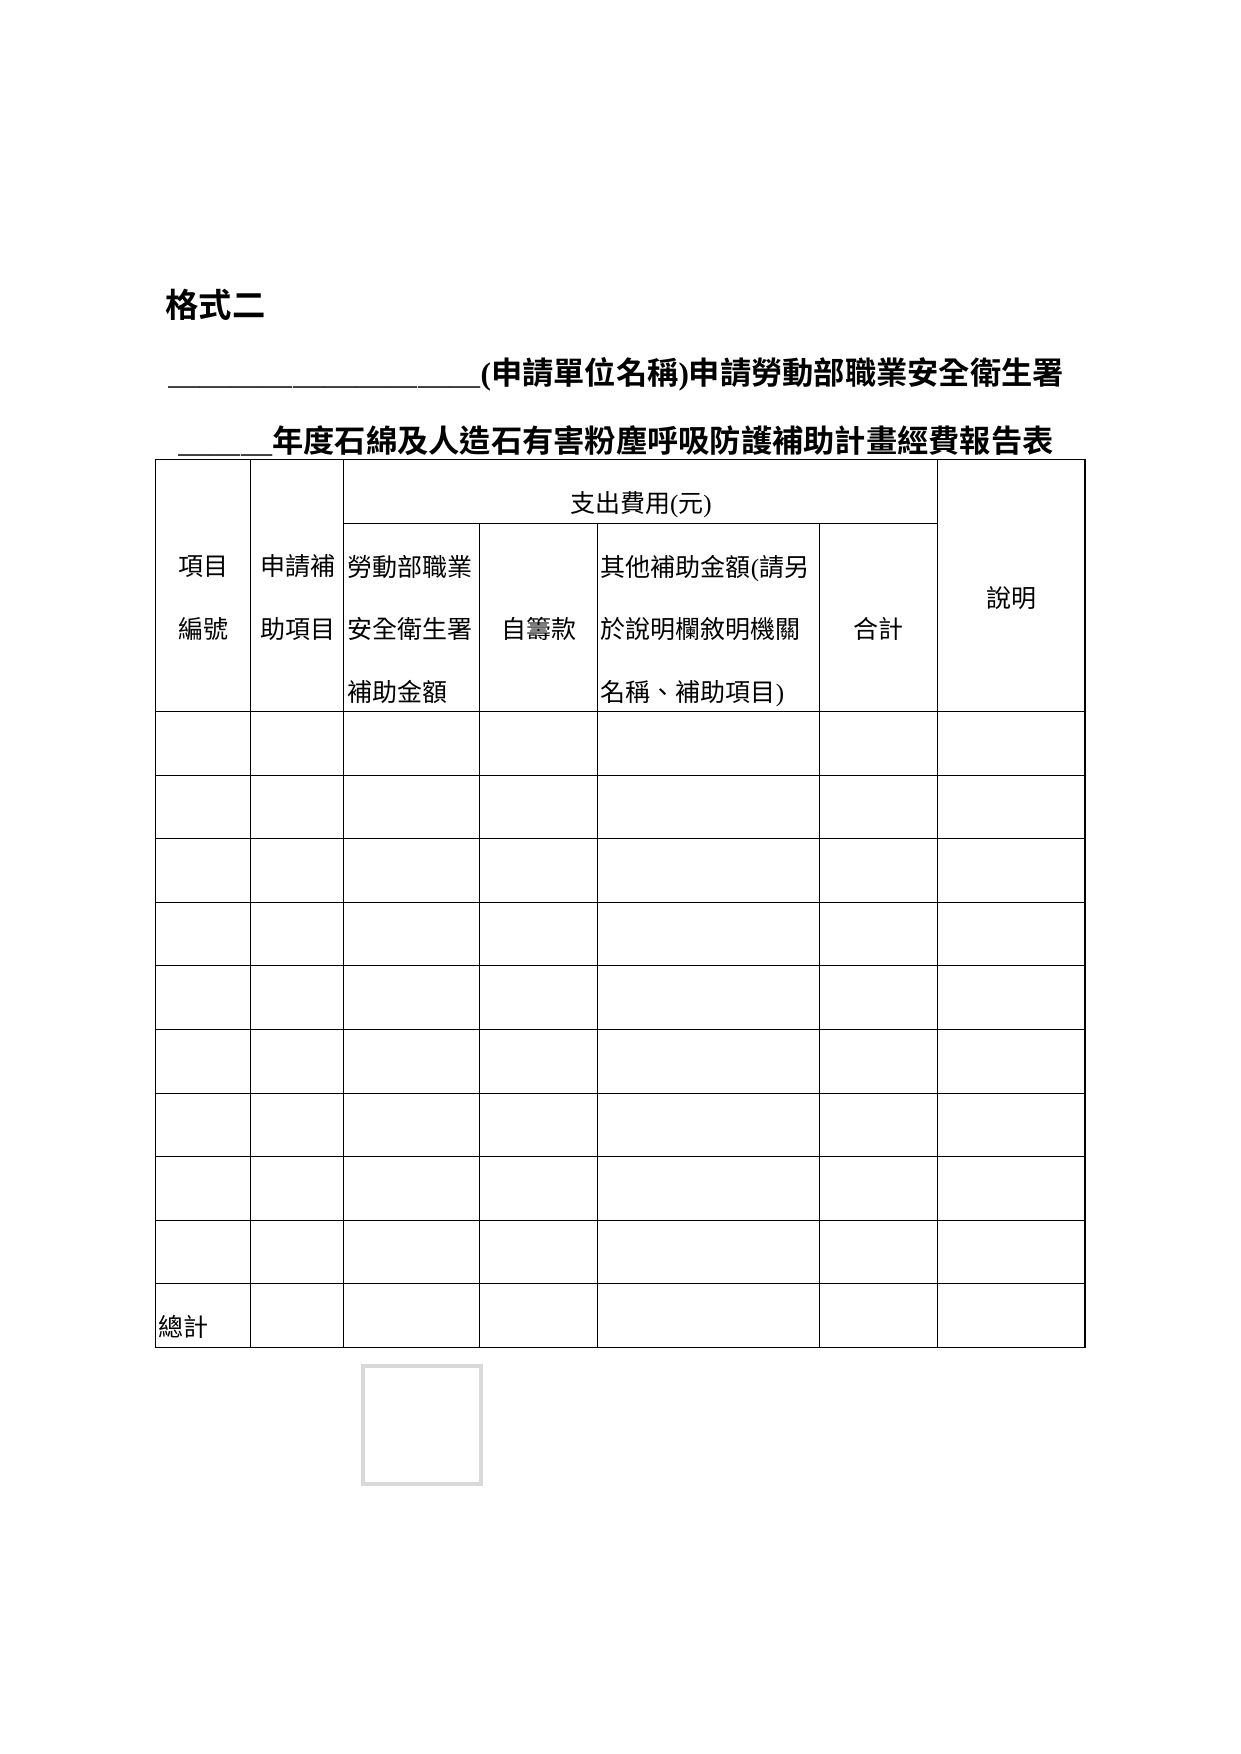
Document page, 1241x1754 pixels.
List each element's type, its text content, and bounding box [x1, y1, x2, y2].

table_cell [156, 1094, 250, 1156]
table_cell [480, 839, 597, 902]
table_cell [938, 1094, 1084, 1156]
table_cell [251, 1094, 343, 1156]
table_cell [344, 1157, 479, 1219]
table_cell [598, 776, 819, 838]
table_cell 合計 [820, 524, 937, 711]
table_cell [480, 1221, 597, 1283]
table_cell [480, 903, 597, 965]
table_cell [820, 1094, 937, 1156]
table_cell [480, 776, 597, 838]
table_cell [156, 903, 250, 965]
table_cell [344, 966, 479, 1029]
text ＿＿＿年度石綿及人造石有害粉塵呼吸防護補助計畫經費報告表 [165, 397, 1066, 459]
table_header 申請補助項目 [251, 460, 343, 711]
table_cell [820, 839, 937, 902]
table_cell [820, 776, 937, 838]
table_cell 自籌款 [480, 524, 597, 711]
table_cell [820, 903, 937, 965]
table_cell [598, 1221, 819, 1283]
table_cell [480, 712, 597, 775]
table_cell [344, 1094, 479, 1156]
text 格式二 [165, 262, 1075, 324]
table_cell [820, 1030, 937, 1092]
table_cell [598, 966, 819, 1029]
table_cell [598, 1094, 819, 1156]
table_cell [938, 712, 1084, 775]
table_header 支出費用(元) [344, 460, 937, 523]
table_cell [480, 1030, 597, 1092]
table_cell [251, 1157, 343, 1219]
table_cell [820, 712, 937, 775]
table_cell [251, 903, 343, 965]
table_cell [938, 1284, 1084, 1347]
table_cell [598, 1030, 819, 1092]
table_cell [598, 1157, 819, 1219]
table_cell [598, 839, 819, 902]
table_cell [344, 1284, 479, 1347]
table_cell [598, 903, 819, 965]
table_cell [820, 1284, 937, 1347]
table_header 項目 編號 [156, 460, 250, 711]
table_cell [480, 1284, 597, 1347]
table_cell [156, 839, 250, 902]
table_cell 總計 [156, 1284, 250, 1347]
table_cell 勞動部職業安全衛生署 補助金額 [344, 524, 479, 711]
table_cell [251, 1284, 343, 1347]
table_cell [820, 1221, 937, 1283]
table_cell [251, 1221, 343, 1283]
table_cell [156, 1157, 250, 1219]
table_cell [156, 1221, 250, 1283]
table_cell [251, 776, 343, 838]
table_header 說明 [938, 460, 1084, 711]
table_cell [480, 966, 597, 1029]
table_cell [251, 966, 343, 1029]
table_cell [344, 1221, 479, 1283]
table_cell [344, 839, 479, 902]
table_cell [938, 1157, 1084, 1219]
table_cell [938, 1030, 1084, 1092]
table_cell [344, 712, 479, 775]
table_cell [156, 1030, 250, 1092]
table_cell [480, 1157, 597, 1219]
table_cell [251, 1030, 343, 1092]
text ＿＿＿＿＿＿＿＿＿＿(申請單位名稱)申請勞動部職業安全衛生署 [165, 329, 1066, 392]
table_cell [820, 966, 937, 1029]
table_cell [598, 712, 819, 775]
table_cell [938, 776, 1084, 838]
table_cell [938, 903, 1084, 965]
table_cell [344, 1030, 479, 1092]
table_cell [344, 776, 479, 838]
table_cell [938, 966, 1084, 1029]
table_cell [598, 1284, 819, 1347]
table_cell [820, 1157, 937, 1219]
table_cell [251, 712, 343, 775]
table_cell [156, 776, 250, 838]
table_cell [156, 712, 250, 775]
table_cell [938, 839, 1084, 902]
table_cell 其他補助金額(請另於說明欄敘明機關名稱、補助項目) [598, 524, 819, 711]
table_cell [156, 966, 250, 1029]
table_cell [344, 903, 479, 965]
table_cell [938, 1221, 1084, 1283]
table_cell [480, 1094, 597, 1156]
table_cell [251, 839, 343, 902]
